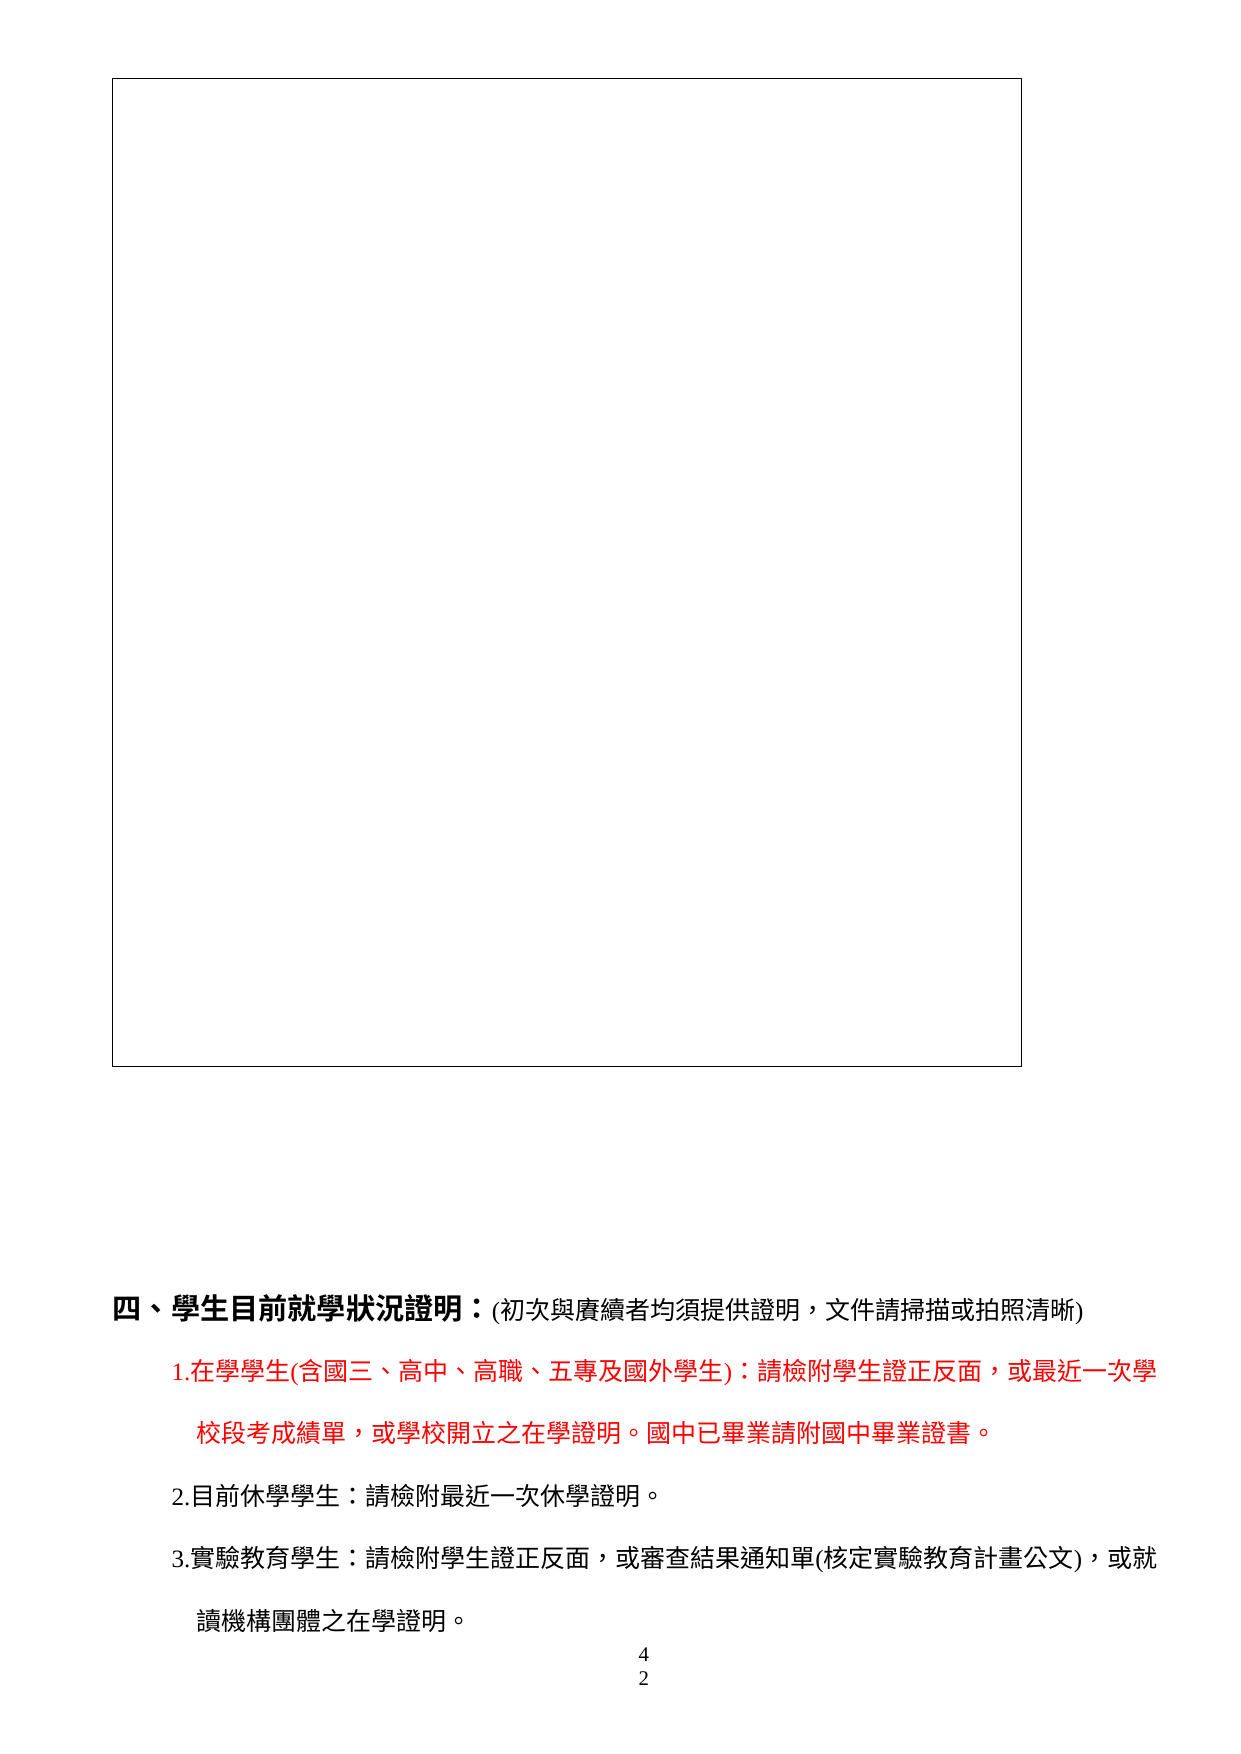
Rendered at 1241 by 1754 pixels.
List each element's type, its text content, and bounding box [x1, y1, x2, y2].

text 3.實驗教育學生：請檢附學生證正反面，或審查結果通知單(核定實驗教育計畫公文)，或就讀機構團體之在學證明。 [171, 1515, 1167, 1640]
text 2.目前休學學生：請檢附最近一次休學證明。 [171, 1453, 1167, 1515]
table_header [113, 79, 1021, 1066]
text 四、學生目前就學狀況證明：(初次與賡續者均須提供證明，文件請掃描或拍照清晰) [112, 1265, 1167, 1328]
text 1.在學學生(含國三、高中、高職、五專及國外學生)：請檢附學生證正反面，或最近一次學校段考成績單，或學校開立之在學證明。國中已畢業請附國中畢業證書。 [171, 1328, 1167, 1453]
